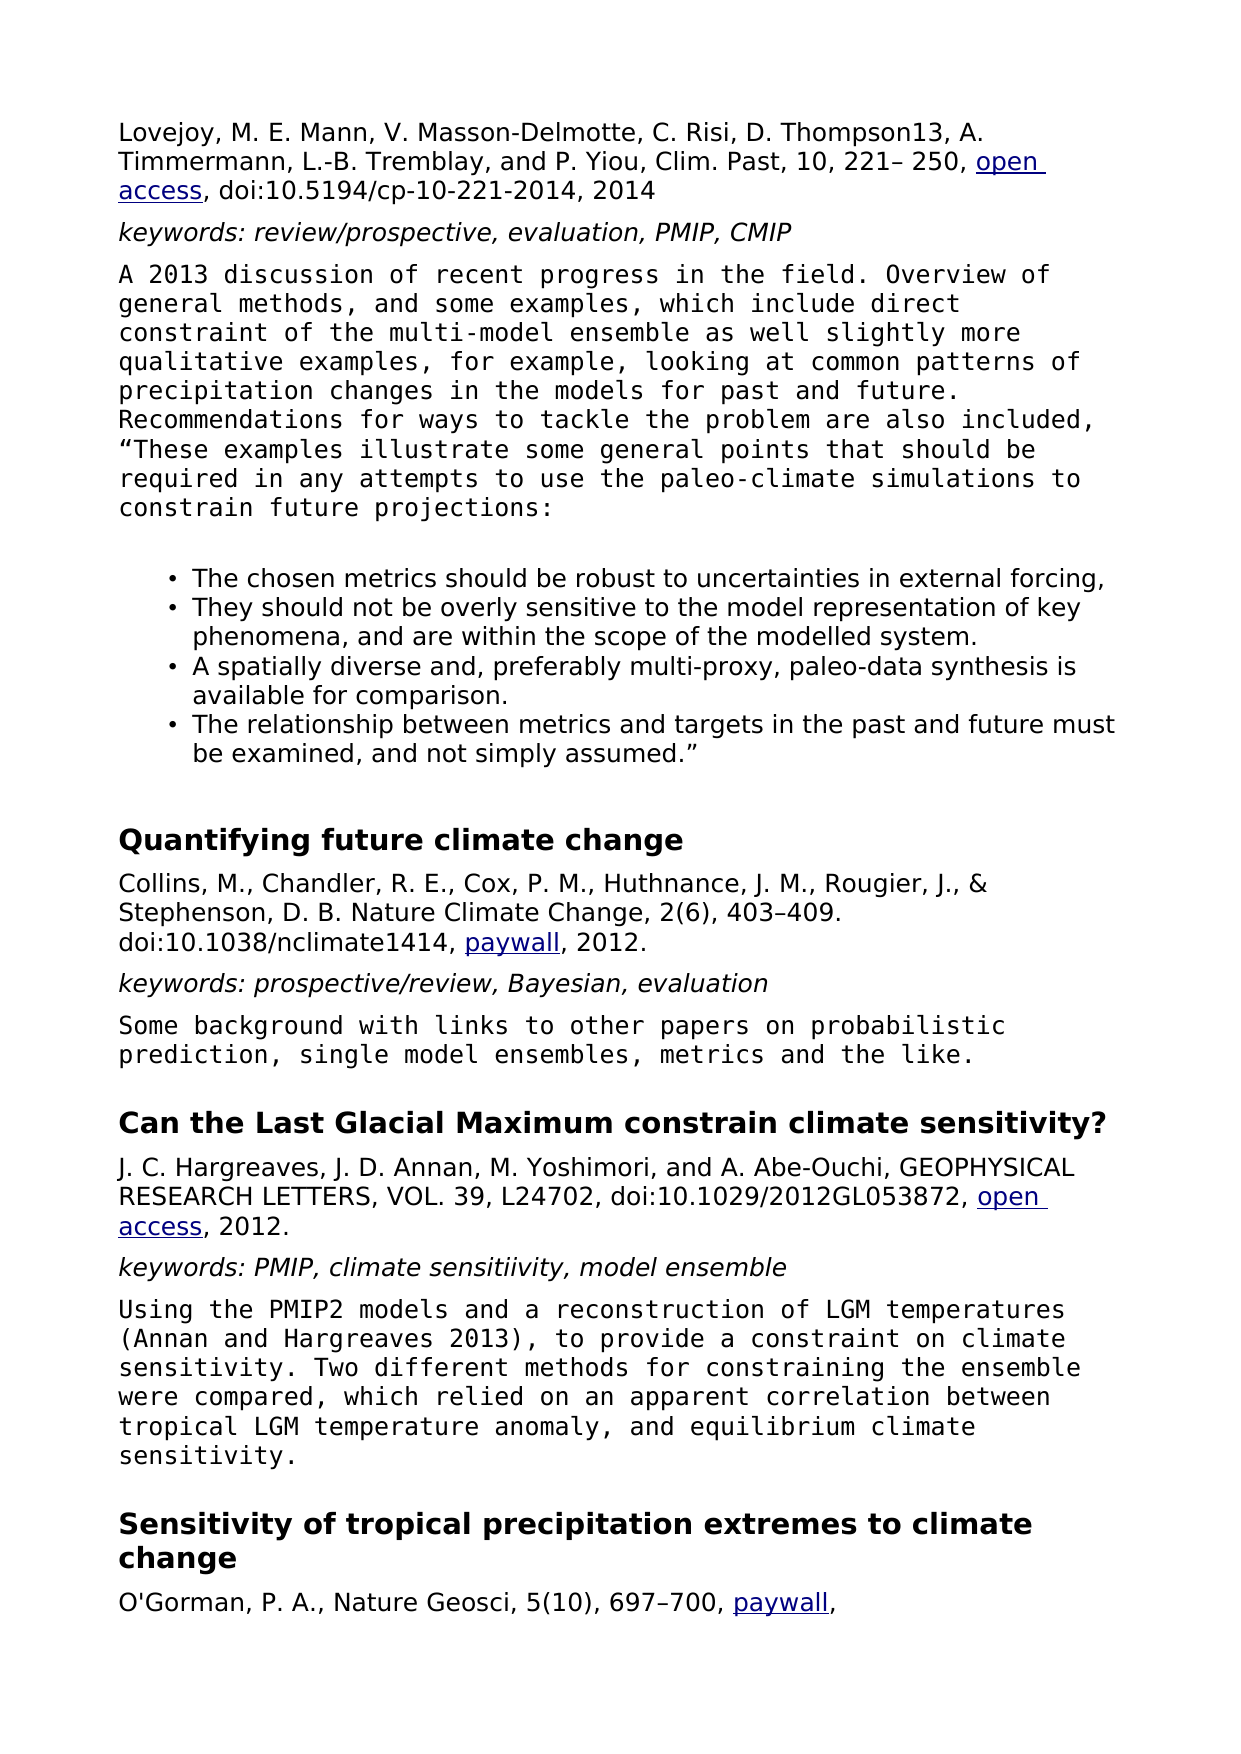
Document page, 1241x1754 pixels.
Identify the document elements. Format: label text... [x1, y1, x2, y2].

list The relationship between metrics and targets in the past and future must be examined, and not simply assumed.” [177, 710, 1122, 768]
subtitle Sensitivity of tropical precipitation extremes to climate change [118, 1507, 1122, 1575]
list The chosen metrics should be robust to uncertainties in external forcing, [177, 564, 1122, 593]
text keywords: review/prospective, evaluation, PMIP, CMIP [118, 218, 1122, 247]
text Some background with links to other papers on probabilistic prediction, single model ensembles, metrics and the like. [118, 1011, 1122, 1069]
list A spatially diverse and, preferably multi-proxy, paleo-data synthesis is available for comparison. [177, 652, 1122, 710]
subtitle Can the Last Glacial Maximum constrain climate sensitivity? [118, 1107, 1122, 1141]
text Collins, M., Chandler, R. E., Cox, P. M., Huthnance, J. M., Rougier, J., & Stephenson, D. B. Nature Climate Change, 2(6), 403–409. doi:10.1038/nclimate1414, paywall, 2012. [118, 869, 1122, 957]
text Lovejoy, M. E. Mann, V. Masson-Delmotte, C. Risi, D. Thompson13, A. Timmermann, L.-B. Tremblay, and P. Yiou, Clim. Past, 10, 221– 250, open access, doi:10.5194/cp-10-221-2014, 2014 [118, 118, 1122, 206]
text keywords: prospective/review, Bayesian, evaluation [118, 969, 1122, 998]
text A 2013 discussion of recent progress in the field. Overview of general methods, and some examples, which include direct constraint of the multi-model ensemble as well slightly more qualitative examples, for example, looking at common patterns of precipitation changes in the models for past and future. Recommendations for ways to tackle the problem are also included, “These examples illustrate some general points that should be required in any attempts to use the paleo-climate simulations to constrain future projections: [118, 260, 1122, 522]
text Using the PMIP2 models and a reconstruction of LGM temperatures (Annan and Hargreaves 2013), to provide a constraint on climate sensitivity. Two different methods for constraining the ensemble were compared, which relied on an apparent correlation between tropical LGM temperature anomaly, and equilibrium climate sensitivity. [118, 1295, 1122, 1470]
subtitle Quantifying future climate change [118, 823, 1122, 857]
text keywords: PMIP, climate sensitiivity, model ensemble [118, 1253, 1122, 1282]
list They should not be overly sensitive to the model representation of key phenomena, and are within the scope of the modelled system. [177, 593, 1122, 652]
text J. C. Hargreaves, J. D. Annan, M. Yoshimori, and A. Abe-Ouchi, GEOPHYSICAL RESEARCH LETTERS, VOL. 39, L24702, doi:10.1029/2012GL053872, open access, 2012. [118, 1153, 1122, 1241]
text O'Gorman, P. A., Nature Geosci, 5(10), 697–700, paywall, [118, 1588, 1122, 1617]
